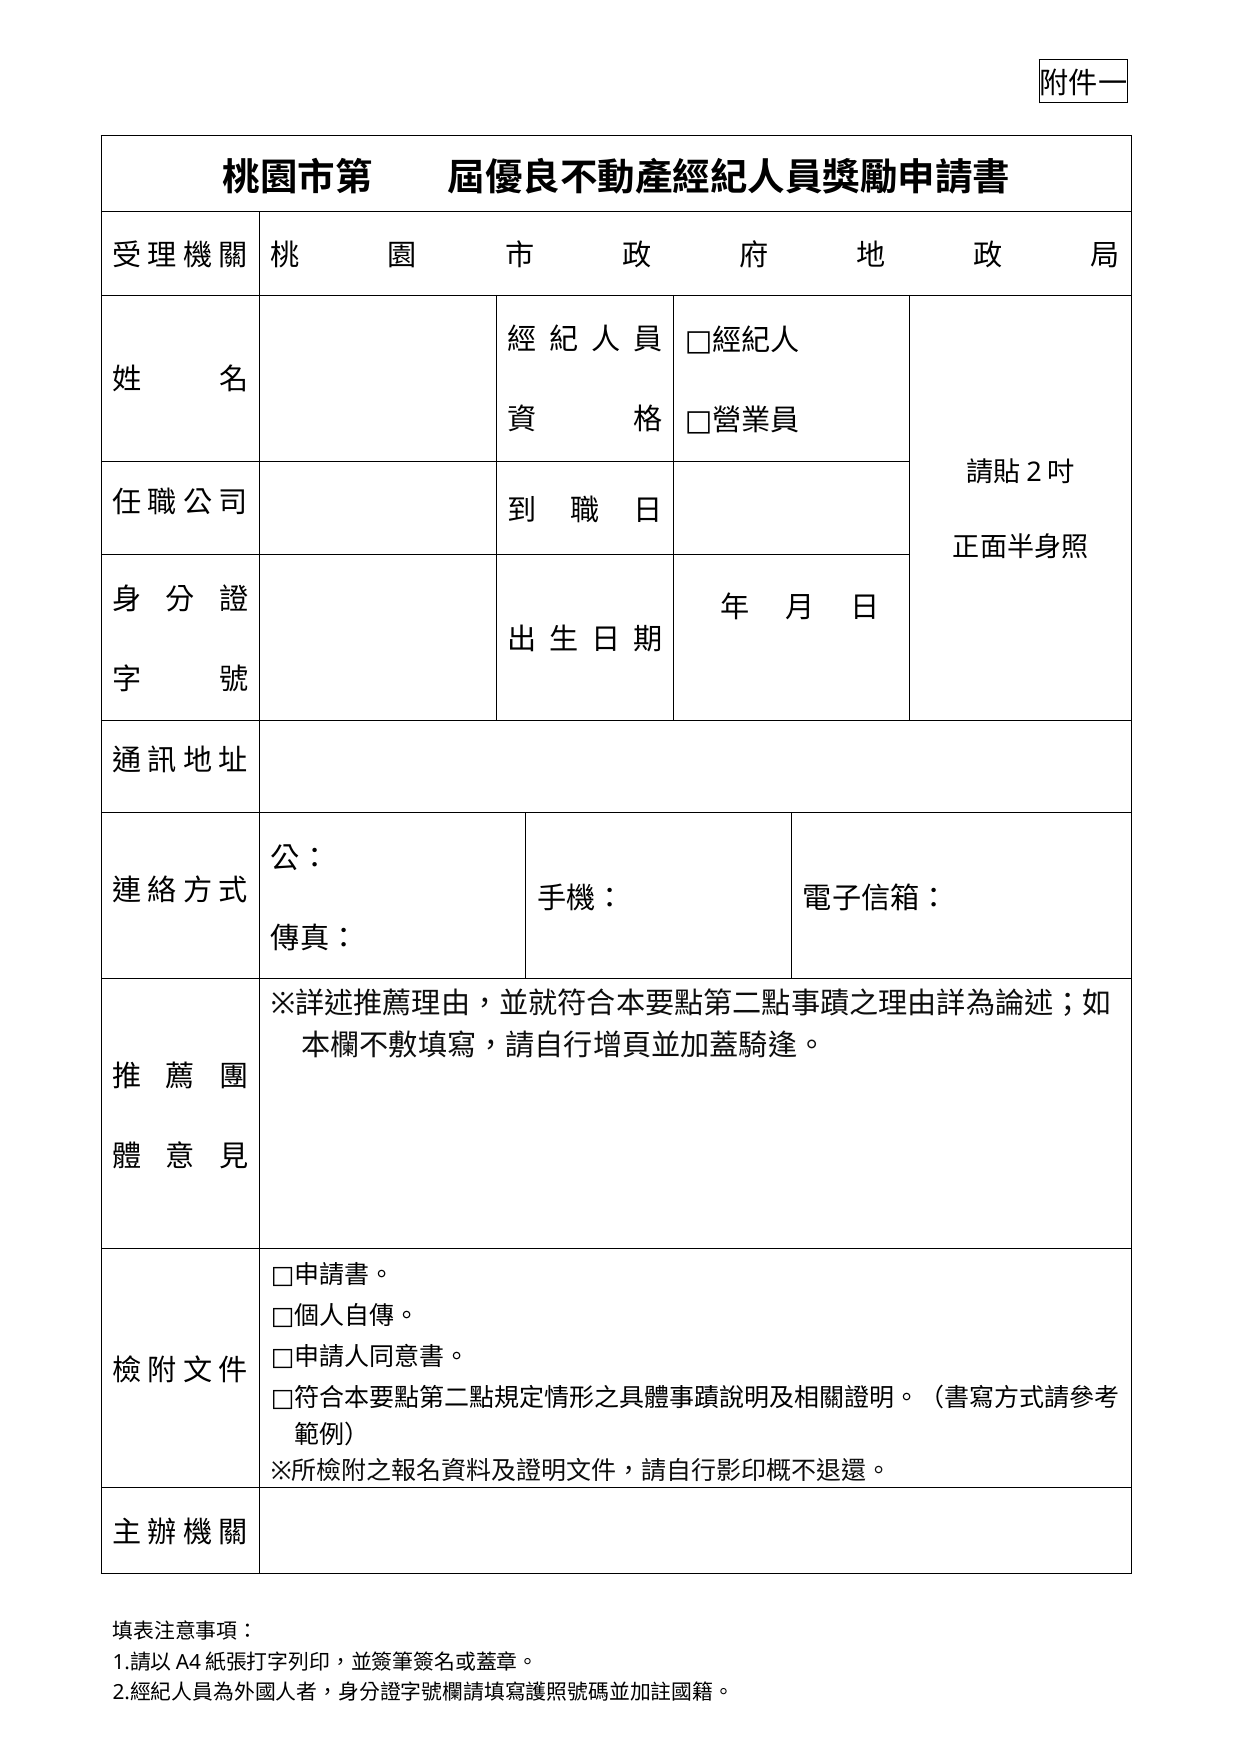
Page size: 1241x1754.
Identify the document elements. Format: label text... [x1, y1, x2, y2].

table_cell 檢附文件 [102, 1249, 259, 1487]
table_cell 手機： [526, 813, 791, 978]
table_cell 出生日期 [497, 555, 673, 719]
table_header 桃園市第 屆優良不動產經紀人員獎勵申請書 [102, 136, 1131, 211]
table_cell □經紀人 □營業員 [674, 296, 909, 461]
table_cell [260, 1488, 1131, 1573]
table_cell ※詳述推薦理由，並就符合本要點第二點事蹟之理由詳為論述；如本欄不敷填寫，請自行增頁並加蓋騎逢。 [260, 979, 1131, 1248]
table_cell 推薦團 體意見 [102, 979, 259, 1248]
table_cell 經紀人員 資格 [497, 296, 673, 461]
table_cell [260, 721, 1131, 812]
table_cell 通訊地址 [102, 721, 259, 812]
table_cell 身分證 字號 [102, 555, 259, 719]
table_cell 受理機關 [102, 212, 259, 295]
table_cell □申請書。 □個人自傳。 □申請人同意書。 □符合本要點第二點規定情形之具體事蹟說明及相關證明。（書寫方式請參考範例） ※所檢附之報名資料及證明文件，請自行影印概不退還。 [260, 1249, 1131, 1487]
table_cell 任職公司 [102, 462, 259, 553]
table_cell [260, 462, 496, 553]
table_cell 姓名 [102, 296, 259, 461]
table_cell 主辦機關 [102, 1488, 259, 1573]
table_cell 公： 傳真： [260, 813, 525, 978]
table_cell [260, 296, 496, 461]
table_cell 電子信箱： [792, 813, 1131, 978]
table_cell 連絡方式 [102, 813, 259, 978]
table_cell 年 月 日 [674, 555, 909, 719]
table_cell 到職日 [497, 462, 673, 553]
table_cell 請貼2吋 正面半身照 [910, 296, 1131, 719]
table_cell [260, 555, 496, 719]
table_cell [674, 462, 909, 553]
table_cell 桃園市政府地政局 [260, 212, 1131, 295]
